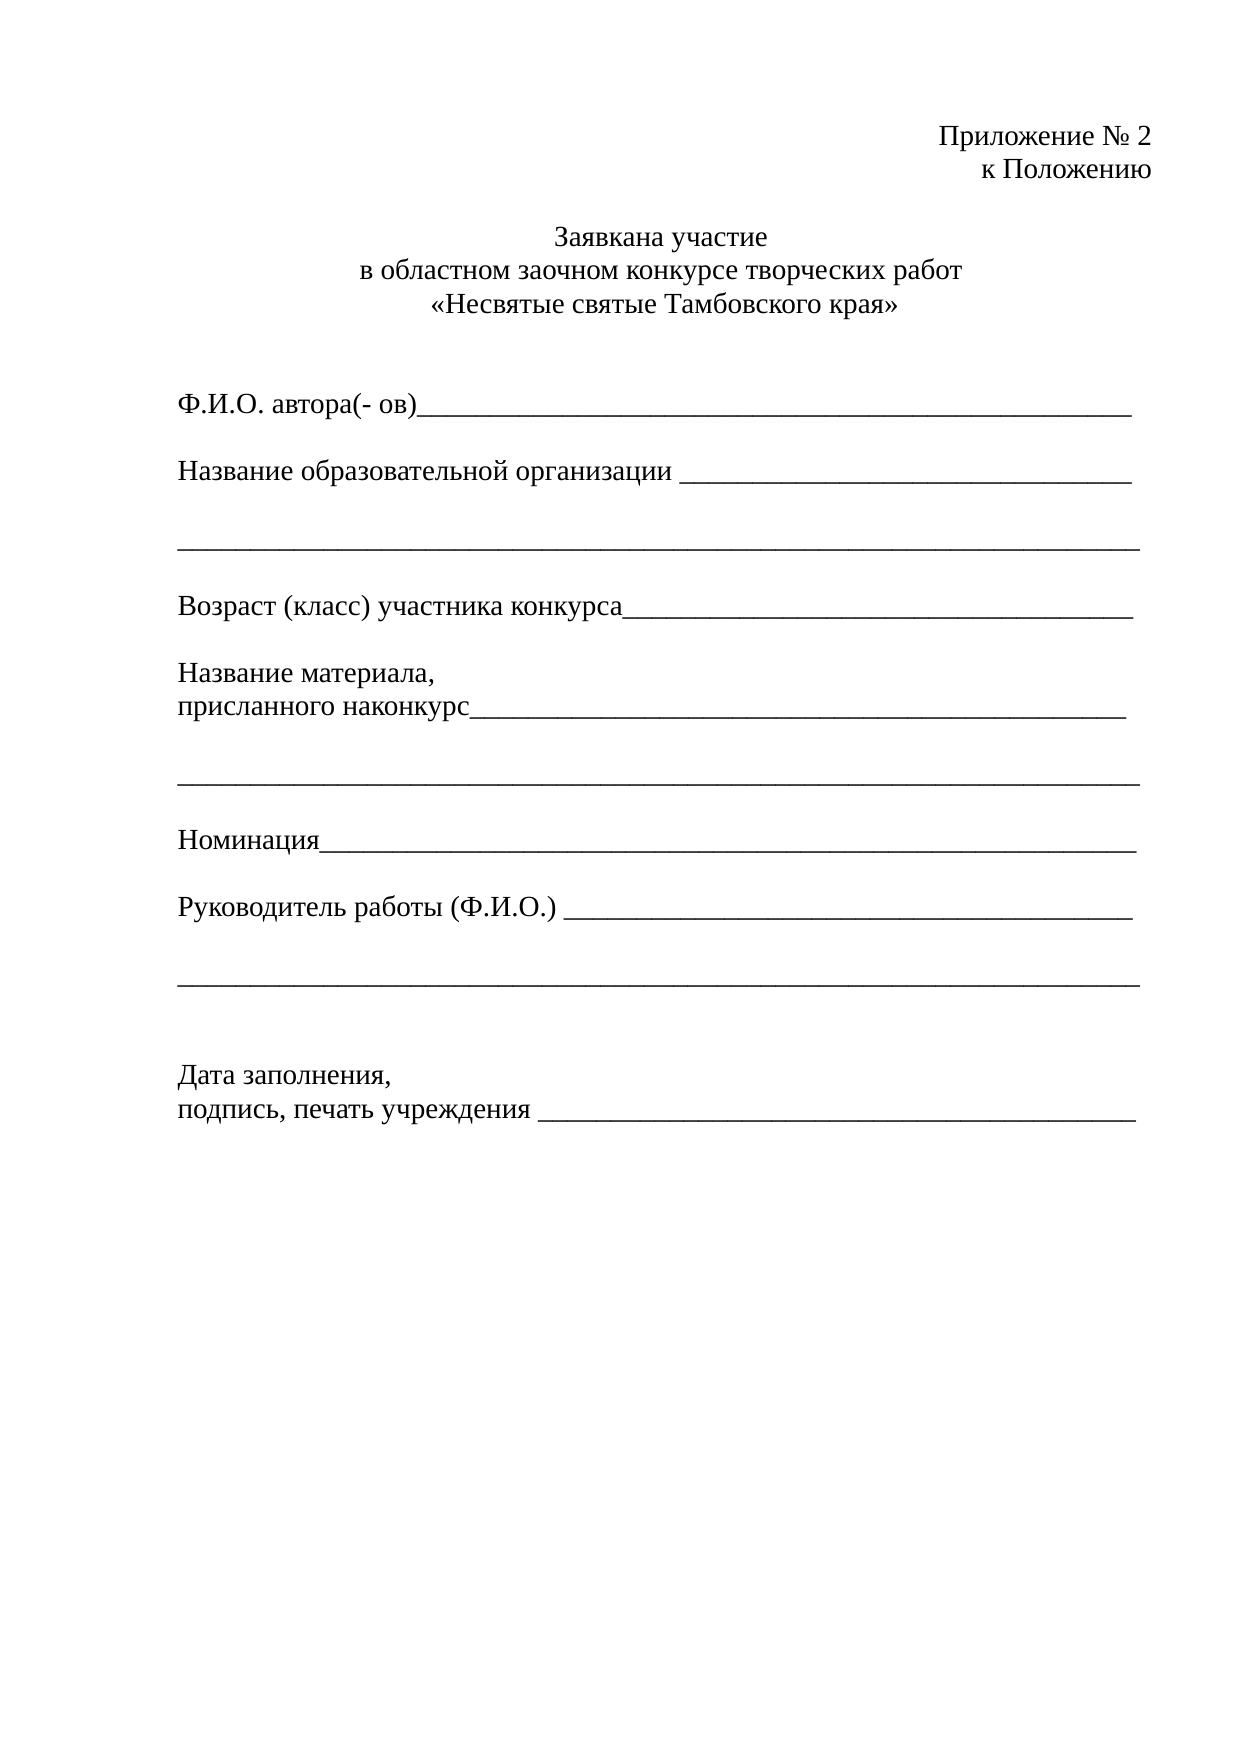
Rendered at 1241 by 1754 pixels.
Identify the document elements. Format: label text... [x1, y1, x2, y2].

text Руководитель работы (Ф.И.О.) _______________________________________ [177, 889, 1152, 923]
text __________________________________________________________________ [177, 755, 1152, 789]
text Заявкана участие [177, 219, 1152, 252]
text Номинация________________________________________________________ [177, 822, 1152, 856]
text __________________________________________________________________ [177, 521, 1152, 554]
text Возраст (класс) участника конкурса___________________________________ [177, 588, 1152, 621]
text присланного наконкурс_____________________________________________ [177, 688, 1152, 722]
text «Несвятые святые Тамбовского края» [177, 286, 1152, 319]
text подпись, печать учреждения _________________________________________ [177, 1091, 1152, 1124]
text Название материала, [177, 655, 1152, 688]
text в областном заочном конкурсе творческих работ [177, 252, 1152, 286]
text к Положению [177, 152, 1152, 185]
text Дата заполнения, [177, 1057, 1152, 1091]
text __________________________________________________________________ [177, 957, 1152, 990]
text Приложение № 2 [177, 118, 1152, 152]
text Ф.И.О. автора(- ов)_________________________________________________ [177, 386, 1152, 420]
text Название образовательной организации _______________________________ [177, 453, 1152, 487]
